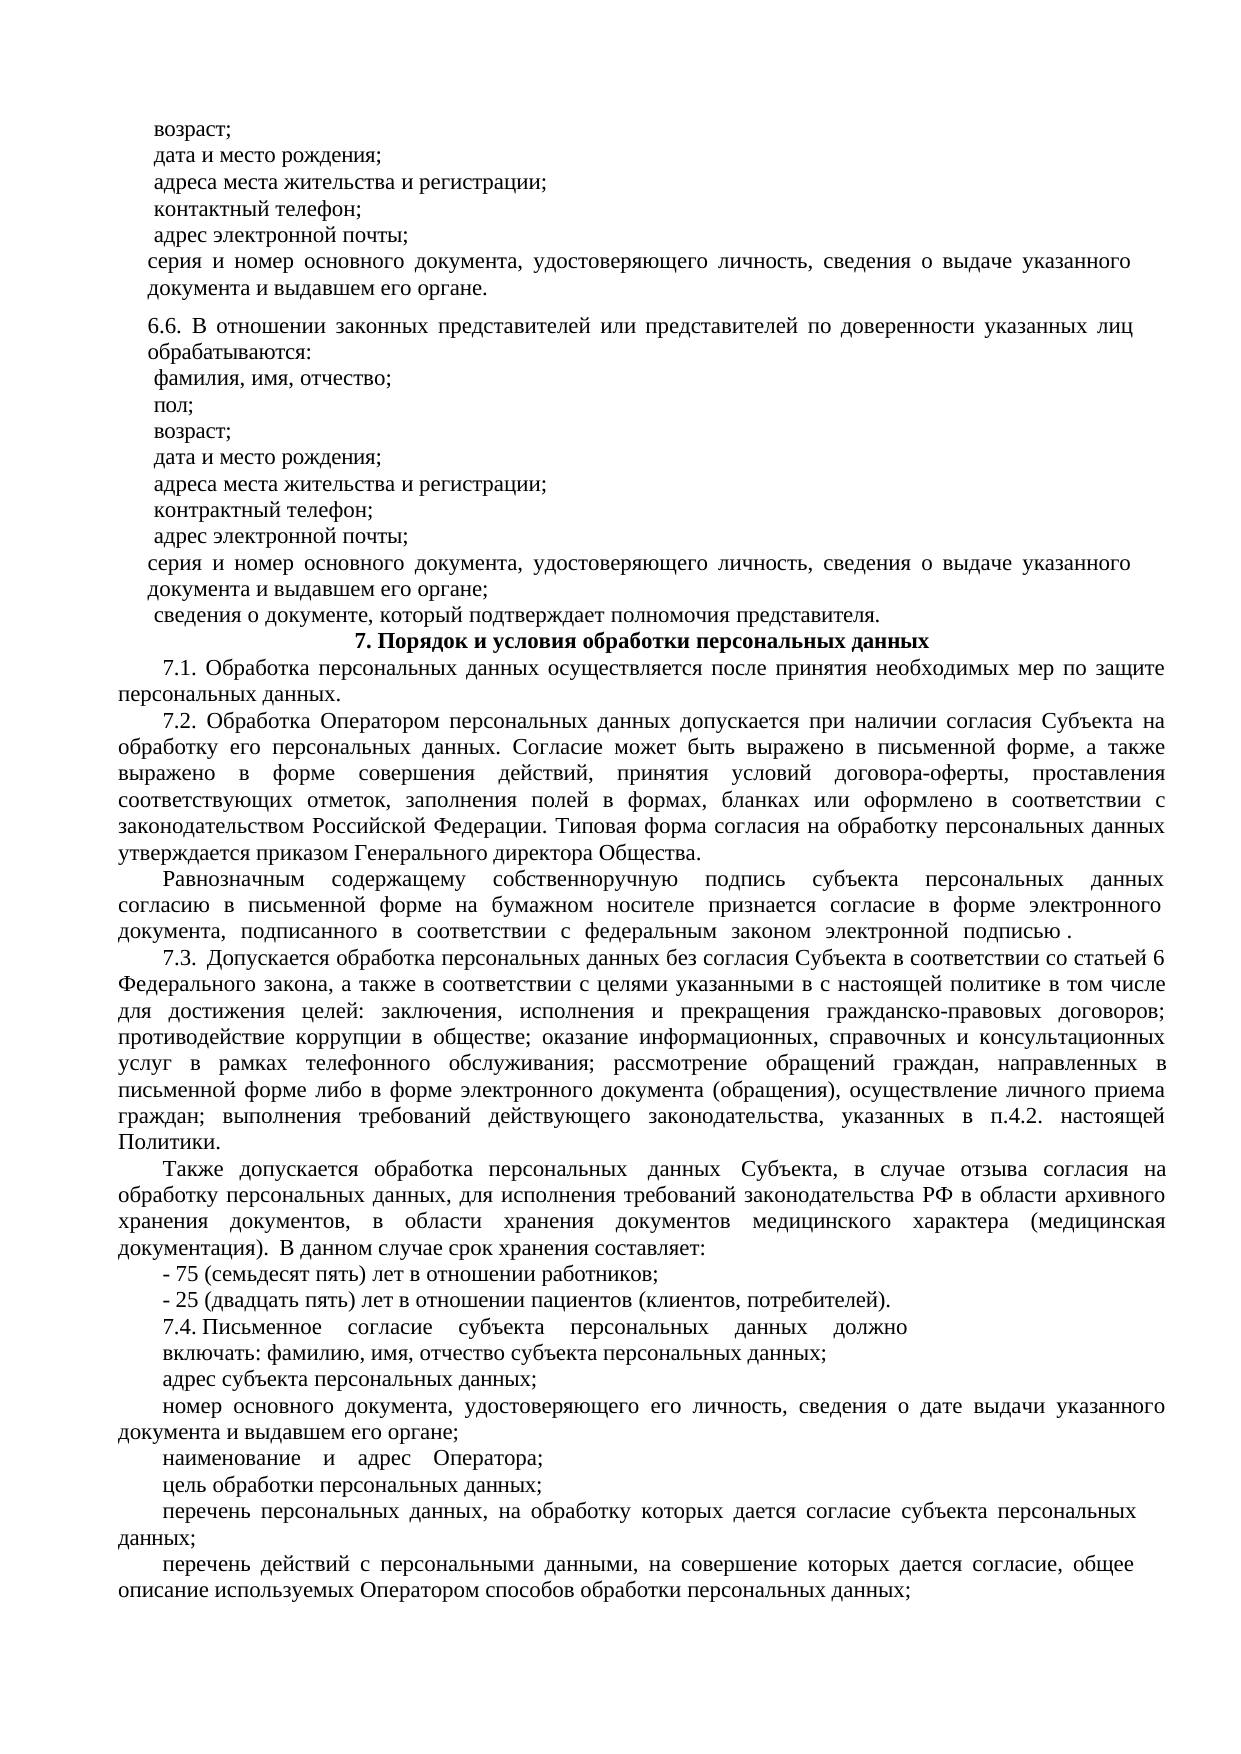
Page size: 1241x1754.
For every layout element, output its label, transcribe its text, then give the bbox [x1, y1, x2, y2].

text дата и место рождения; [153, 142, 1196, 168]
list 75 (семьдесят пять) лет в отношении работников; [162, 1260, 1196, 1286]
text адреса места жительства и регистрации; контактный телефон; [153, 168, 643, 221]
list 25 (двадцать пять) лет в отношении пациентов (клиентов, потребителей). [162, 1286, 1196, 1313]
text Равнозначным содержащему собственноручную подпись субъекта персональных данных согласию в письменной форме на бумажном носителе признается согласие в форме электронного документа, подписанного в соответствии с федеральным законом электронной подписью . [118, 865, 1164, 944]
text адрес электронной почты; [153, 523, 1196, 549]
text дата и место рождения; [153, 443, 1196, 470]
text номер основного документа, удостоверяющего его личность, сведения о дате выдачи указанного документа и выдавшем его органе; [118, 1392, 1167, 1444]
list Обработка Оператором персональных данных допускается при наличии согласия Субъекта на обработку его персональных данных. Согласие может быть выражено в письменной форме, а также выражено в форме совершения действий, принятия условий договора-оферты, проставления соответствующих отметок, заполнения полей в формах, бланках или оформлено в соответствии с законодательством Российской Федерации. Типовая форма согласия на обработку персональных данных утверждается приказом Генерального директора Общества. [118, 707, 1167, 865]
text возраст; [153, 417, 1196, 443]
text перечень персональных данных, на обработку которых дается согласие субъекта персональных данных; [118, 1497, 1196, 1550]
list В отношении законных представителей или представителей по доверенности указанных лиц обрабатываются: [147, 312, 1137, 364]
list Письменное согласие субъекта персональных данных должно включать: фамилию, имя, отчество субъекта персональных данных; [162, 1313, 907, 1365]
text сведения о документе, который подтверждает полномочия представителя. [153, 602, 1196, 627]
text фамилия, имя, отчество; пол; [153, 364, 397, 417]
text адрес субъекта персональных данных; [162, 1365, 1196, 1392]
text наименование и адрес Оператора; цель обработки персональных данных; [162, 1444, 544, 1497]
text адрес электронной почты; [153, 221, 1196, 247]
subtitle Порядок и условия обработки персональных данных [354, 628, 1196, 654]
text Также допускается обработка персональных данных Субъекта, в случае отзыва согласия на обработку персональных данных, для исполнения требований законодательства РФ в области архивного хранения документов, в области хранения документов медицинского характера (медицинская документация). В данном случае срок хранения составляет: [118, 1155, 1167, 1260]
text возраст; [153, 115, 1196, 142]
text серия и номер основного документа, удостоверяющего личность, сведения о выдаче указанного документа и выдавшем его органе; [147, 549, 1196, 602]
text перечень действий с персональными данными, на совершение которых дается согласие, общее описание используемых Оператором способов обработки персональных данных; [118, 1550, 1196, 1603]
text адреса места жительства и регистрации; контрактный телефон; [153, 470, 643, 523]
text серия и номер основного документа, удостоверяющего личность, сведения о выдаче указанного документа и выдавшем его органе. [147, 247, 1196, 300]
list Обработка персональных данных осуществляется после принятия необходимых мер по защите персональных данных. [118, 654, 1167, 707]
list Допускается обработка персональных данных без согласия Субъекта в соответствии со статьей 6 Федерального закона, а также в соответствии с целями указанными в с настоящей политике в том числе для достижения целей: заключения, исполнения и прекращения гражданско-правовых договоров; противодействие коррупции в обществе; оказание информационных, справочных и консультационных услуг в рамках телефонного обслуживания; рассмотрение обращений граждан, направленных в письменной форме либо в форме электронного документа (обращения), осуществление личного приема граждан; выполнения требований действующего законодательства, указанных в п.4.2. настоящей Политики. [118, 944, 1167, 1155]
